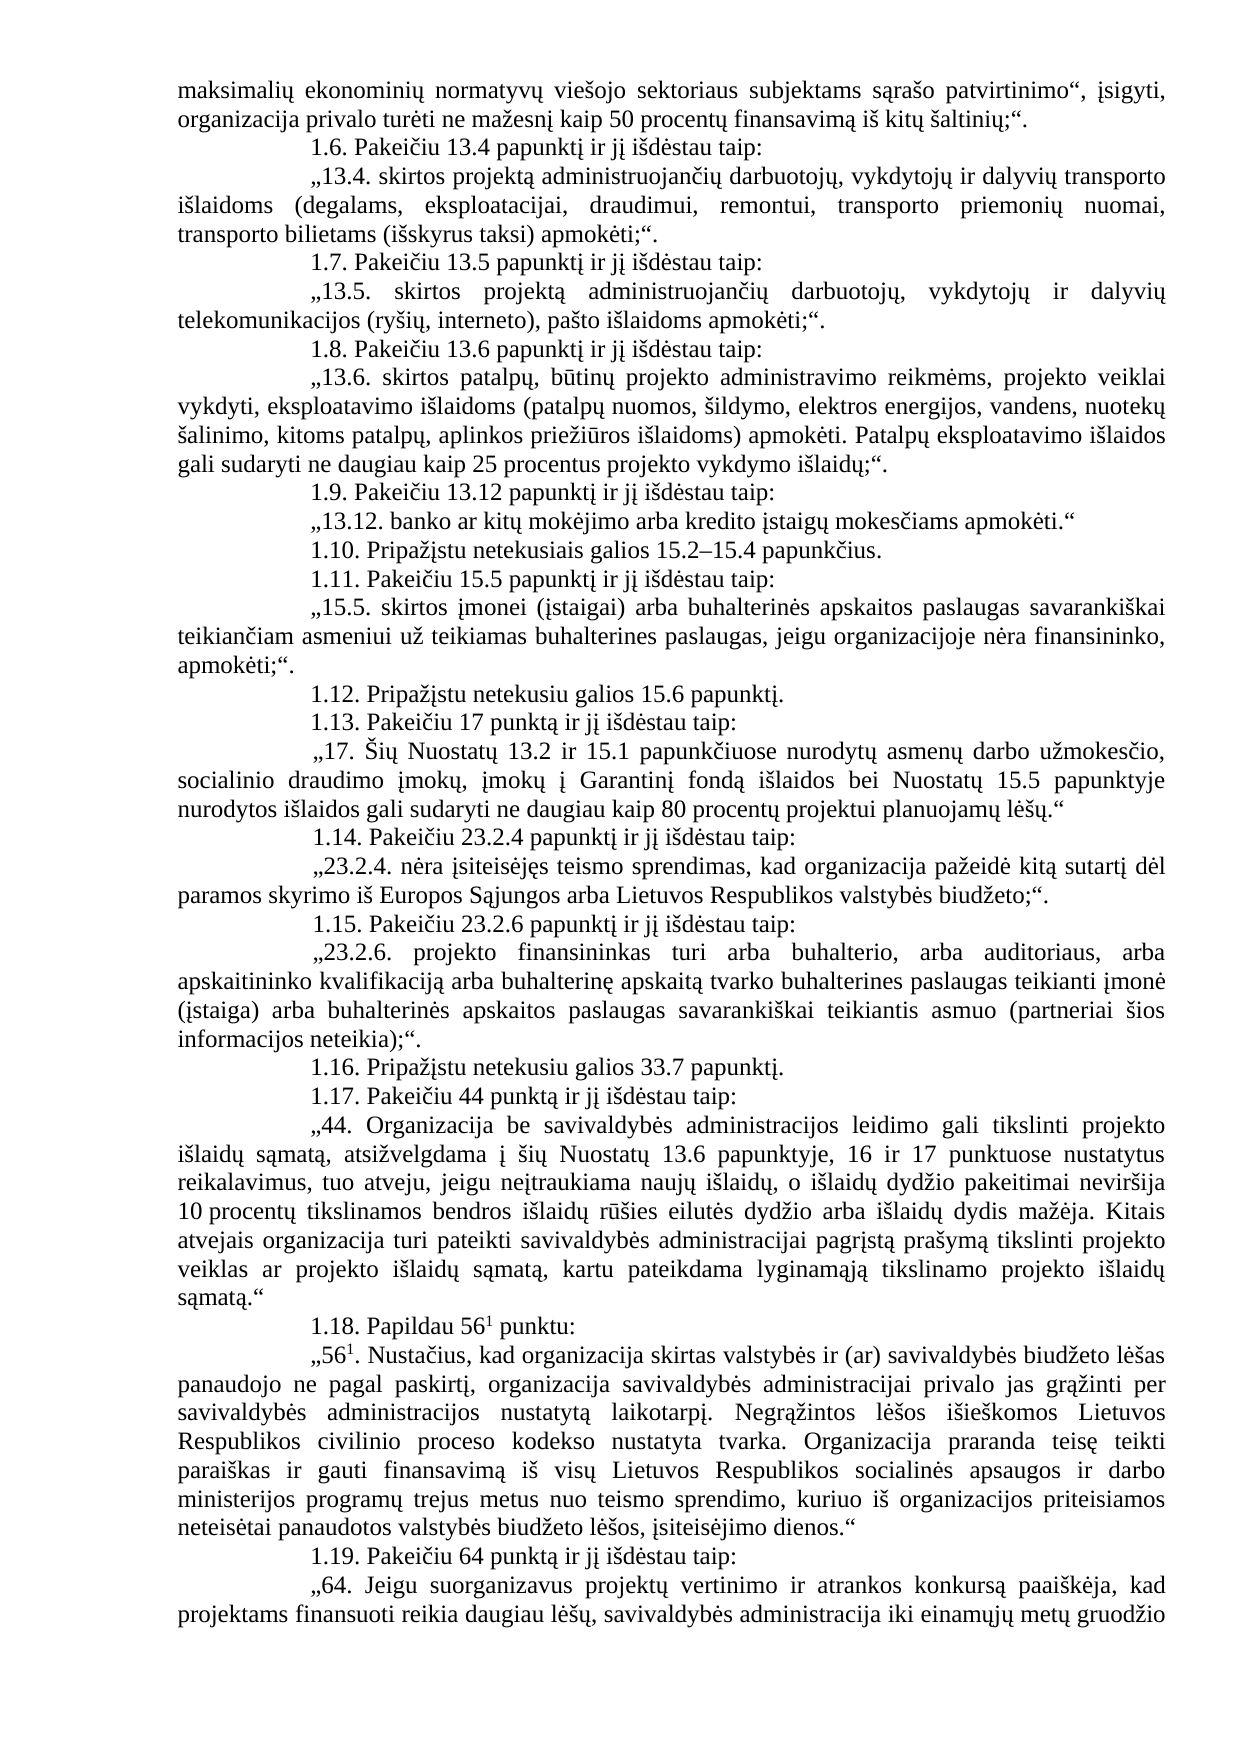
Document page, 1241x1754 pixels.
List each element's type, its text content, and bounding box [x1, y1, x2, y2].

text 1.18. Papildau 561 punktu: [177, 1311, 1166, 1340]
text 1.14. Pakeičiu 23.2.4 papunktį ir jį išdėstau taip: [177, 822, 1166, 851]
text 1.17. Pakeičiu 44 punktą ir jį išdėstau taip: [177, 1081, 1166, 1110]
text 1.10. Pripažįstu netekusiais galios 15.2–15.4 papunkčius. [177, 535, 1166, 564]
text „15.5. skirtos įmonei (įstaigai) arba buhalterinės apskaitos paslaugas savarankiškai teikiančiam asmeniui už teikiamas buhalterines paslaugas, jeigu organizacijoje nėra finansininko, apmokėti;“. [177, 592, 1166, 679]
text „13.5. skirtos projektą administruojančių darbuotojų, vykdytojų ir dalyvių telekomunikacijos (ryšių, interneto), pašto išlaidoms apmokėti;“. [177, 276, 1166, 334]
text maksimalių ekonominių normatyvų viešojo sektoriaus subjektams sąrašo patvirtinimo“, įsigyti, organizacija privalo turėti ne mažesnį kaip 50 procentų finansavimą iš kitų šaltinių;“. [177, 75, 1166, 132]
text „13.4. skirtos projektą administruojančių darbuotojų, vykdytojų ir dalyvių transporto išlaidoms (degalams, eksploatacijai, draudimui, remontui, transporto priemonių nuomai, transporto bilietams (išskyrus taksi) apmokėti;“. [177, 161, 1166, 247]
text 1.8. Pakeičiu 13.6 papunktį ir jį išdėstau taip: [177, 334, 1166, 362]
text „64. Jeigu suorganizavus projektų vertinimo ir atrankos konkursą paaiškėja, kad projektams finansuoti reikia daugiau lėšų, savivaldybės administracija iki einamųjų metų gruodžio [177, 1570, 1166, 1627]
text 1.16. Pripažįstu netekusiu galios 33.7 papunktį. [177, 1052, 1166, 1081]
text „23.2.6. projekto finansininkas turi arba buhalterio, arba auditoriaus, arba apskaitininko kvalifikaciją arba buhalterinę apskaitą tvarko buhalterines paslaugas teikianti įmonė (įstaiga) arba buhalterinės apskaitos paslaugas savarankiškai teikiantis asmuo (partneriai šios informacijos neteikia);“. [177, 937, 1166, 1052]
text 1.7. Pakeičiu 13.5 papunktį ir jį išdėstau taip: [177, 247, 1166, 276]
text 1.9. Pakeičiu 13.12 papunktį ir jį išdėstau taip: [177, 477, 1166, 506]
text „23.2.4. nėra įsiteisėjęs teismo sprendimas, kad organizacija pažeidė kitą sutartį dėl paramos skyrimo iš Europos Sąjungos arba Lietuvos Respublikos valstybės biudžeto;“. [177, 851, 1166, 909]
text „13.6. skirtos patalpų, būtinų projekto administravimo reikmėms, projekto veiklai vykdyti, eksploatavimo išlaidoms (patalpų nuomos, šildymo, elektros energijos, vandens, nuotekų šalinimo, kitoms patalpų, aplinkos priežiūros išlaidoms) apmokėti. Patalpų eksploatavimo išlaidos gali sudaryti ne daugiau kaip 25 procentus projekto vykdymo išlaidų;“. [177, 362, 1166, 477]
text 1.13. Pakeičiu 17 punktą ir jį išdėstau taip: [177, 707, 1166, 736]
text 1.6. Pakeičiu 13.4 papunktį ir jį išdėstau taip: [177, 132, 1166, 161]
text „44. Organizacija be savivaldybės administracijos leidimo gali tikslinti projekto išlaidų sąmatą, atsižvelgdama į šių Nuostatų 13.6 papunktyje, 16 ir 17 punktuose nustatytus reikalavimus, tuo atveju, jeigu neįtraukiama naujų išlaidų, o išlaidų dydžio pakeitimai neviršija 10 procentų tikslinamos bendros išlaidų rūšies eilutės dydžio arba išlaidų dydis mažėja. Kitais atvejais organizacija turi pateikti savivaldybės administracijai pagrįstą prašymą tikslinti projekto veiklas ar projekto išlaidų sąmatą, kartu pateikdama lyginamąją tikslinamo projekto išlaidų sąmatą.“ [177, 1110, 1166, 1311]
text „17. Šių Nuostatų 13.2 ir 15.1 papunkčiuose nurodytų asmenų darbo užmokesčio, socialinio draudimo įmokų, įmokų į Garantinį fondą išlaidos bei Nuostatų 15.5 papunktyje nurodytos išlaidos gali sudaryti ne daugiau kaip 80 procentų projektui planuojamų lėšų.“ [177, 736, 1166, 822]
text 1.12. Pripažįstu netekusiu galios 15.6 papunktį. [177, 679, 1166, 707]
text „561. Nustačius, kad organizacija skirtas valstybės ir (ar) savivaldybės biudžeto lėšas panaudojo ne pagal paskirtį, organizacija savivaldybės administracijai privalo jas grąžinti per savivaldybės administracijos nustatytą laikotarpį. Negrąžintos lėšos išieškomos Lietuvos Respublikos civilinio proceso kodekso nustatyta tvarka. Organizacija praranda teisę teikti paraiškas ir gauti finansavimą iš visų Lietuvos Respublikos socialinės apsaugos ir darbo ministerijos programų trejus metus nuo teismo sprendimo, kuriuo iš organizacijos priteisiamos neteisėtai panaudotos valstybės biudžeto lėšos, įsiteisėjimo dienos.“ [177, 1340, 1166, 1541]
text 1.11. Pakeičiu 15.5 papunktį ir jį išdėstau taip: [177, 564, 1166, 592]
text „13.12. banko ar kitų mokėjimo arba kredito įstaigų mokesčiams apmokėti.“ [177, 506, 1166, 535]
text 1.19. Pakeičiu 64 punktą ir jį išdėstau taip: [177, 1541, 1166, 1570]
text 1.15. Pakeičiu 23.2.6 papunktį ir jį išdėstau taip: [177, 909, 1166, 937]
